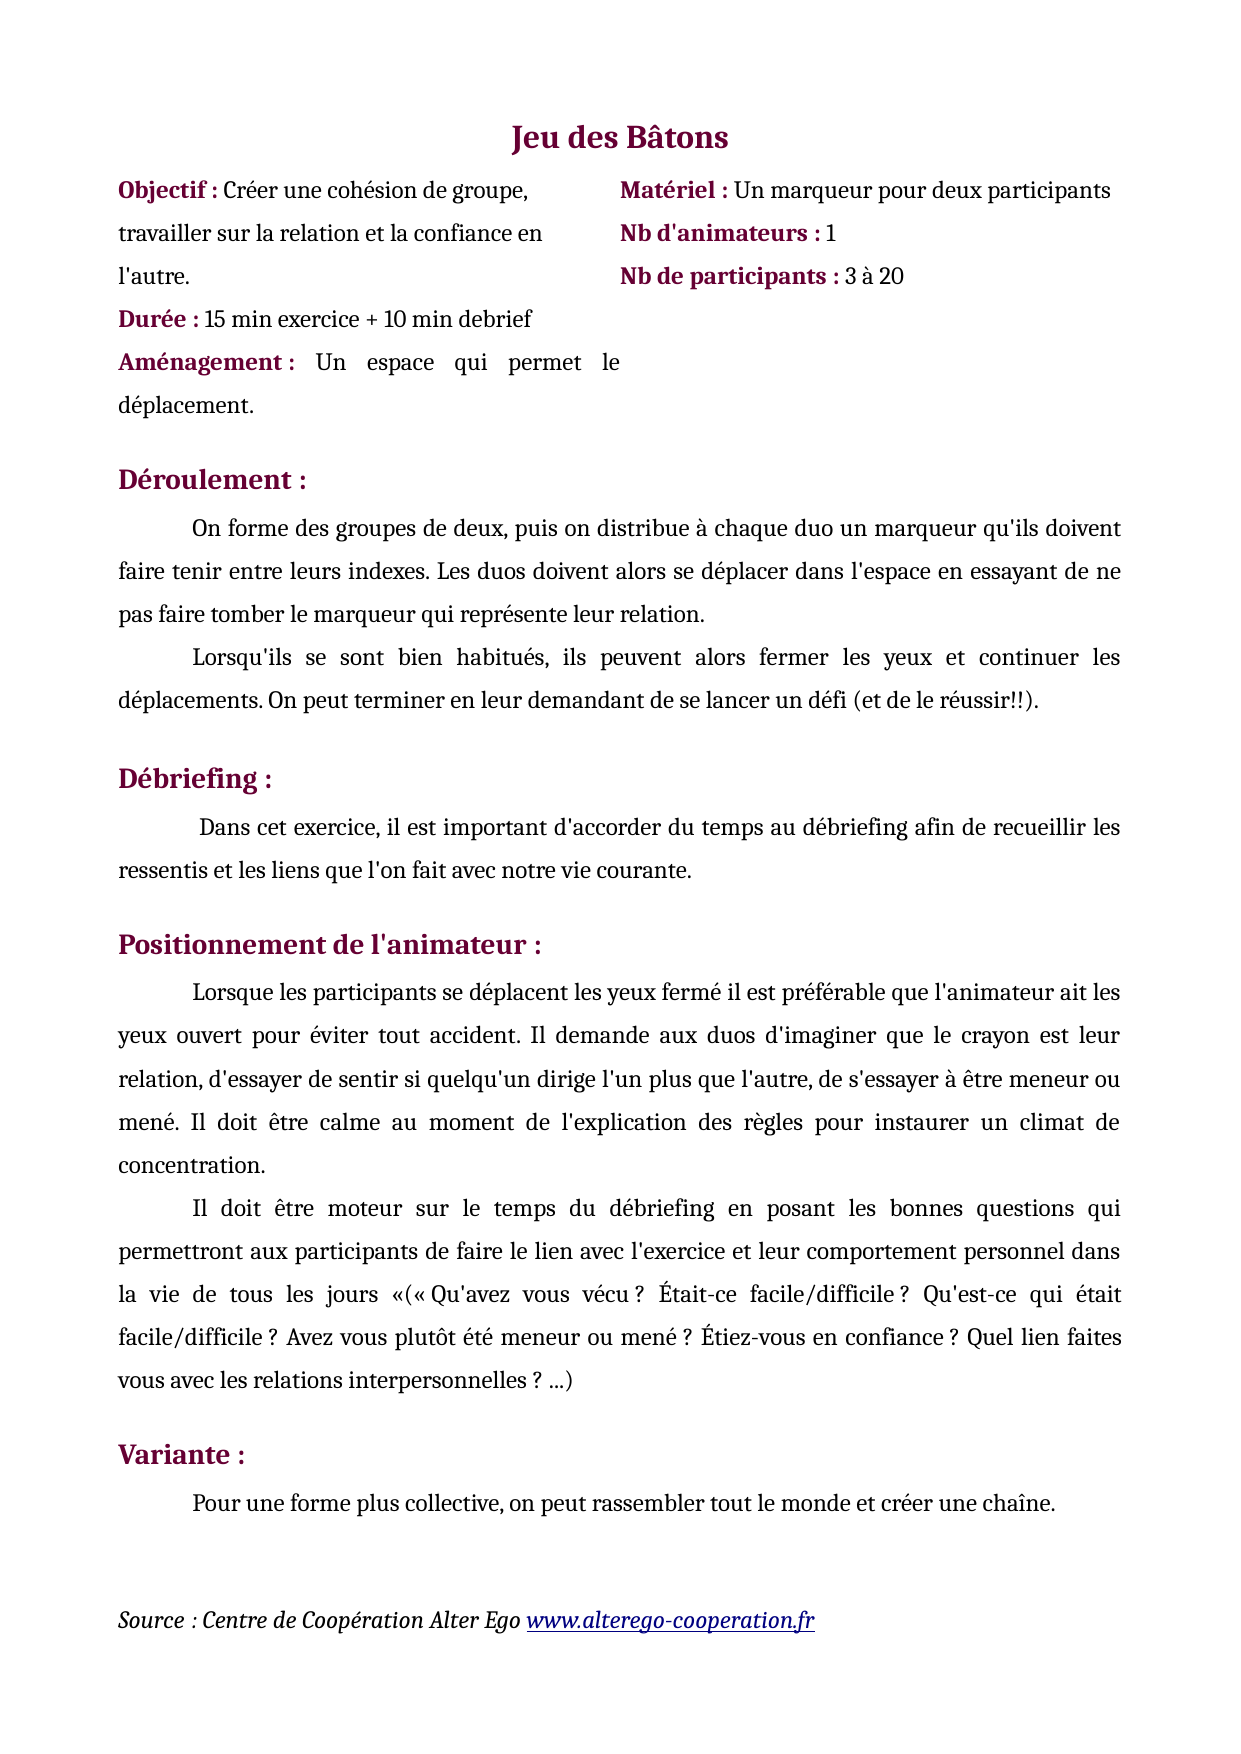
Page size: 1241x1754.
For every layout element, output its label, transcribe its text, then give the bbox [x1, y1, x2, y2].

text Positionnement de l'animateur : [118, 928, 1122, 961]
text Déroulement : [118, 463, 1122, 497]
text Lorsque les participants se déplacent les yeux fermé il est préférable que l'animateur ait les yeux ouvert pour éviter tout accident. Il demande aux duos d'imaginer que le crayon est leur relation, d'essayer de sentir si quelqu'un dirige l'un plus que l'autre, de s'essayer à être meneur ou mené. Il doit être calme au moment de l'explication des règles pour instaurer un climat de concentration. [118, 978, 1122, 1179]
text Jeu des Bâtons [118, 118, 1122, 156]
table_header Objectif : Créer une cohésion de groupe, travailler sur la relation et la confiance en l'autre. Durée : 15 min exercice + 10 min debrief Aménagement : Un espace qui permet le déplacement. [118, 176, 620, 420]
text On forme des groupes de deux, puis on distribue à chaque duo un marqueur qu'ils doivent faire tenir entre leurs indexes. Les duos doivent alors se déplacer dans l'espace en essayant de ne pas faire tomber le marqueur qui représente leur relation. [118, 513, 1122, 628]
text Lorsqu'ils se sont bien habitués, ils peuvent alors fermer les yeux et continuer les déplacements. On peut terminer en leur demandant de se lancer un défi (et de le réussir!!). [118, 643, 1122, 715]
table_header Matériel : Un marqueur pour deux participants Nb d'animateurs : 1 Nb de participants : 3 à 20 [620, 176, 1122, 420]
text Dans cet exercice, il est important d'accorder du temps au débriefing afin de recueillir les ressentis et les liens que l'on fait avec notre vie courante. [118, 813, 1122, 885]
text Il doit être moteur sur le temps du débriefing en posant les bonnes questions qui permettront aux participants de faire le lien avec l'exercice et leur comportement personnel dans la vie de tous les jours «(« Qu'avez vous vécu ? Était-ce facile/difficile ? Qu'est-ce qui était facile/difficile ? Avez vous plutôt été meneur ou mené ? Étiez-vous en confiance ? Quel lien faites vous avec les relations interpersonnelles ? ...) [118, 1194, 1122, 1395]
text Débriefing : [118, 763, 1122, 796]
text Pour une forme plus collective, on peut rassembler tout le monde et créer une chaîne. [118, 1488, 1122, 1517]
text Variante : [118, 1438, 1122, 1472]
